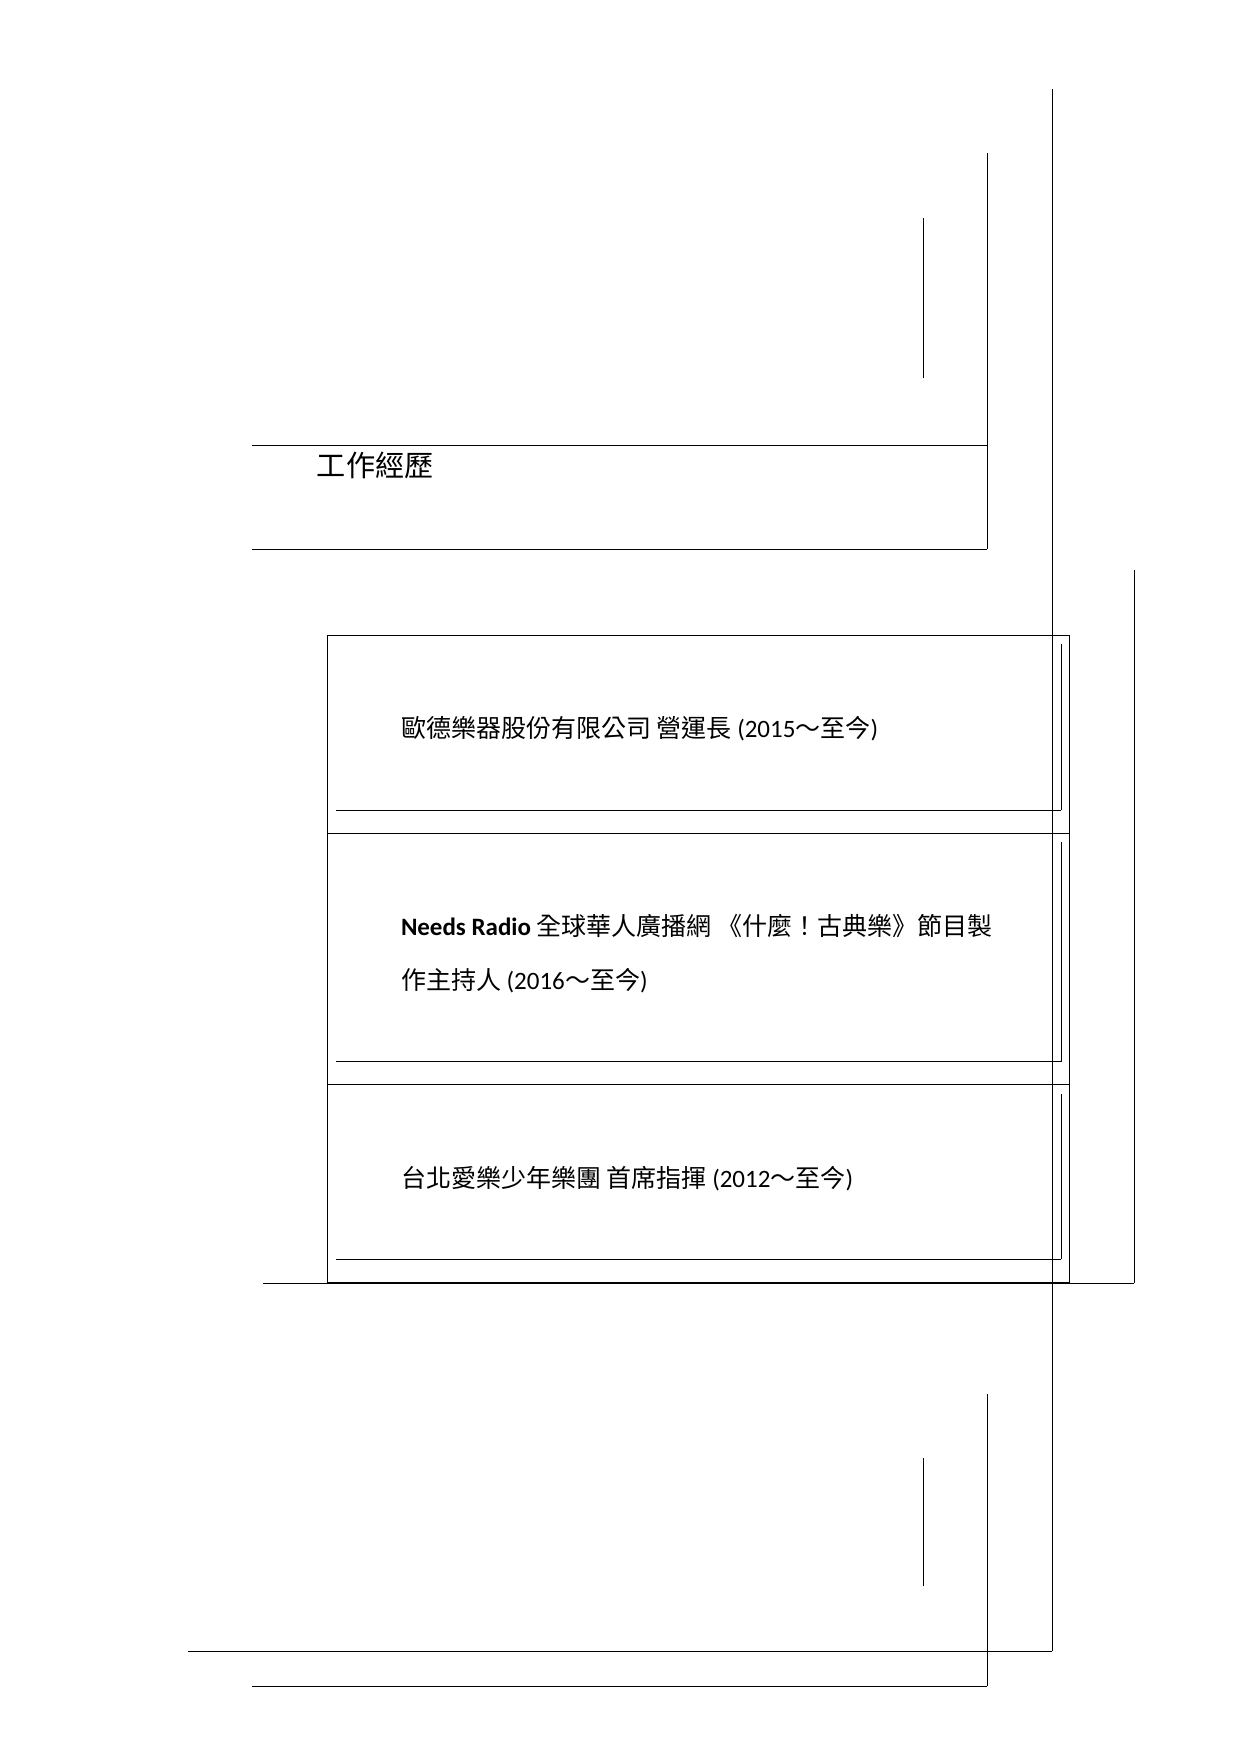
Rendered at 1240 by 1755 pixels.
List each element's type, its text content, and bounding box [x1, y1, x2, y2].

table_header [1053, 636, 1069, 832]
table_cell [1053, 834, 1069, 1084]
table_cell Needs Radio 全球華人廣播網 《什麼！古典樂》節目製作主持人 (2016～至今) [328, 834, 1052, 1084]
table_cell 台北愛樂少年樂團 首席指揮 (2012～至今) [328, 1085, 1052, 1282]
table_header 歐德樂器股份有限公司 營運長 (2015～至今) [328, 636, 1052, 832]
text 工作經歷 [252, 378, 987, 549]
table_cell [1053, 1085, 1069, 1282]
